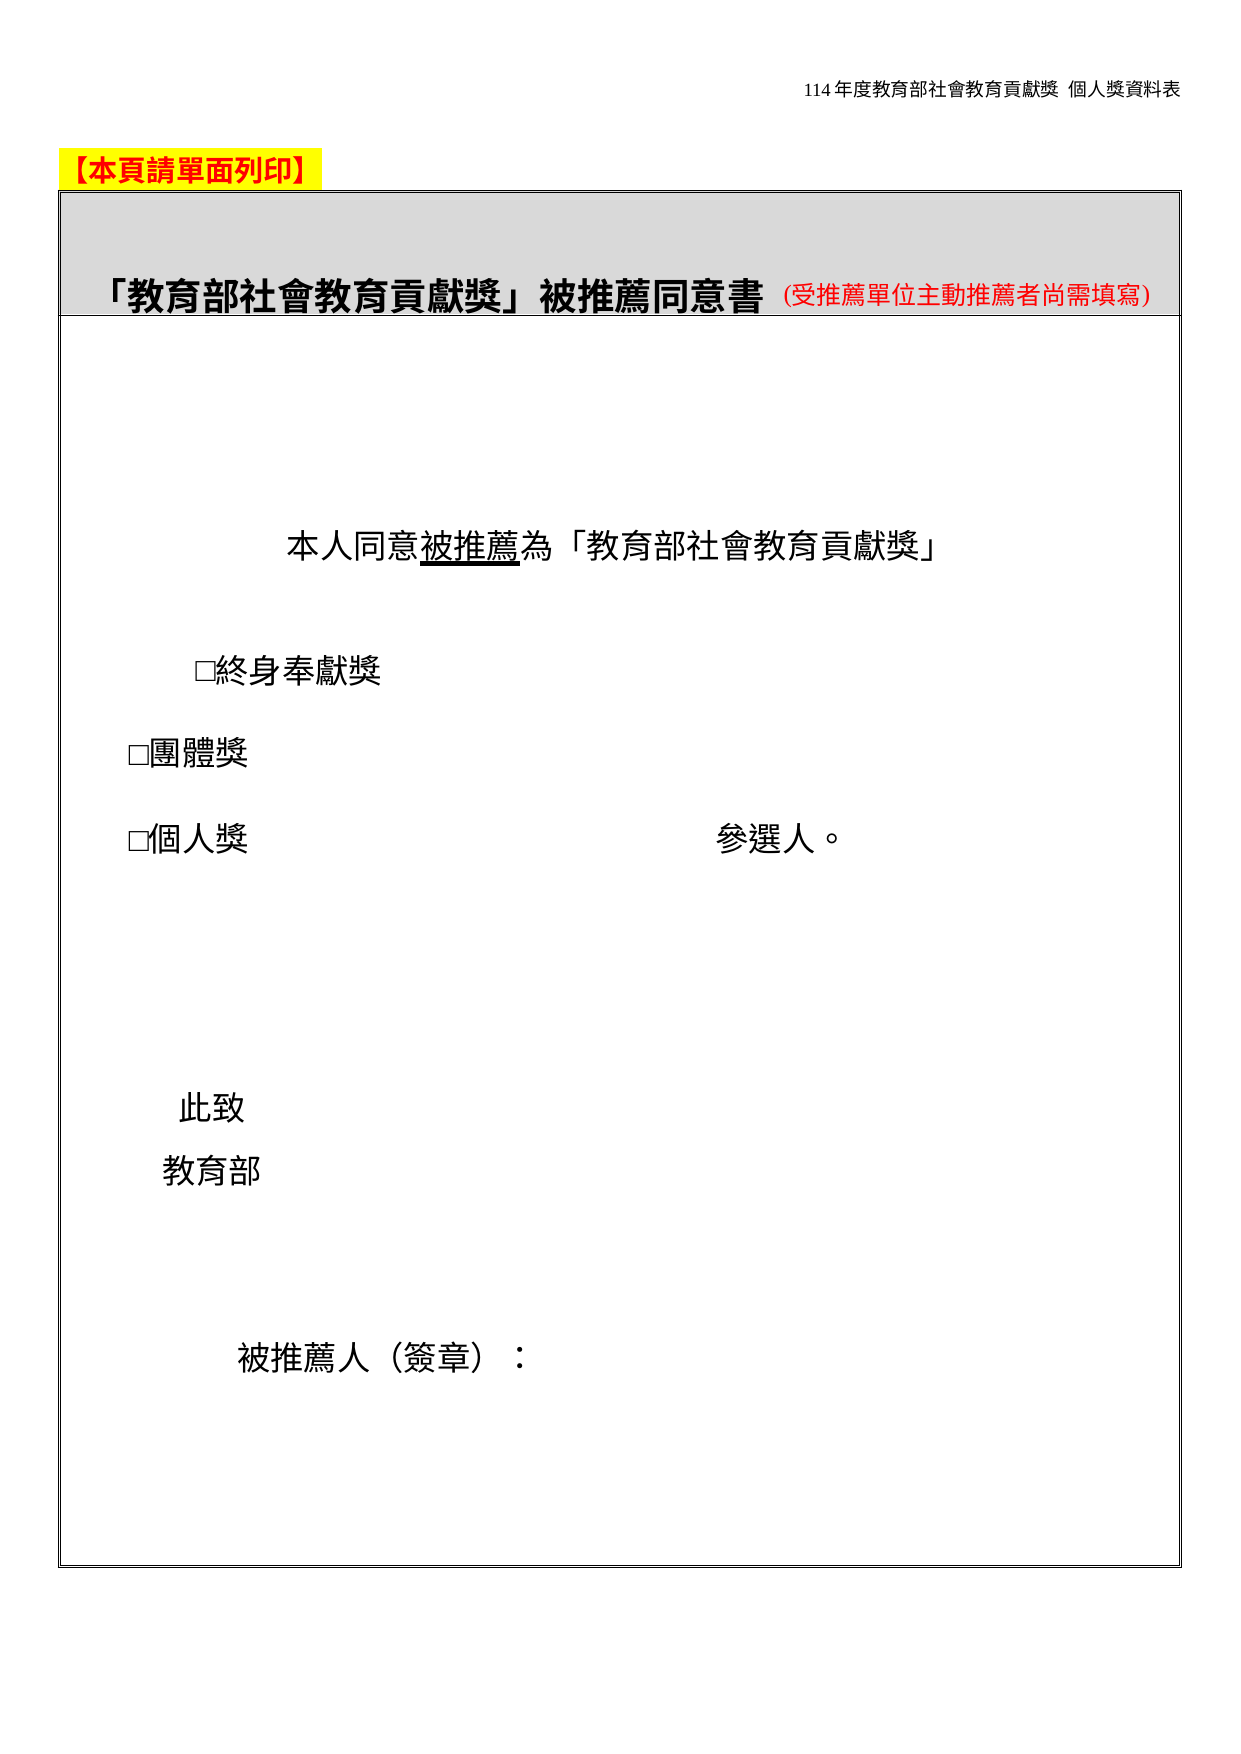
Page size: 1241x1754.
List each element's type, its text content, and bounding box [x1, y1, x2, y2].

table_header 「教育部社會教育貢獻獎」被推薦同意書 (受推薦單位主動推薦者尚需填寫) [61, 193, 1179, 314]
table_cell 本人同意被推薦為「教育部社會教育貢獻獎」 □終身奉獻獎 □團體獎 □個人獎 參選人。 此致 教育部 被推薦人（簽章）： [61, 316, 1179, 1564]
text 【本頁請單面列印】 [59, 127, 1181, 189]
